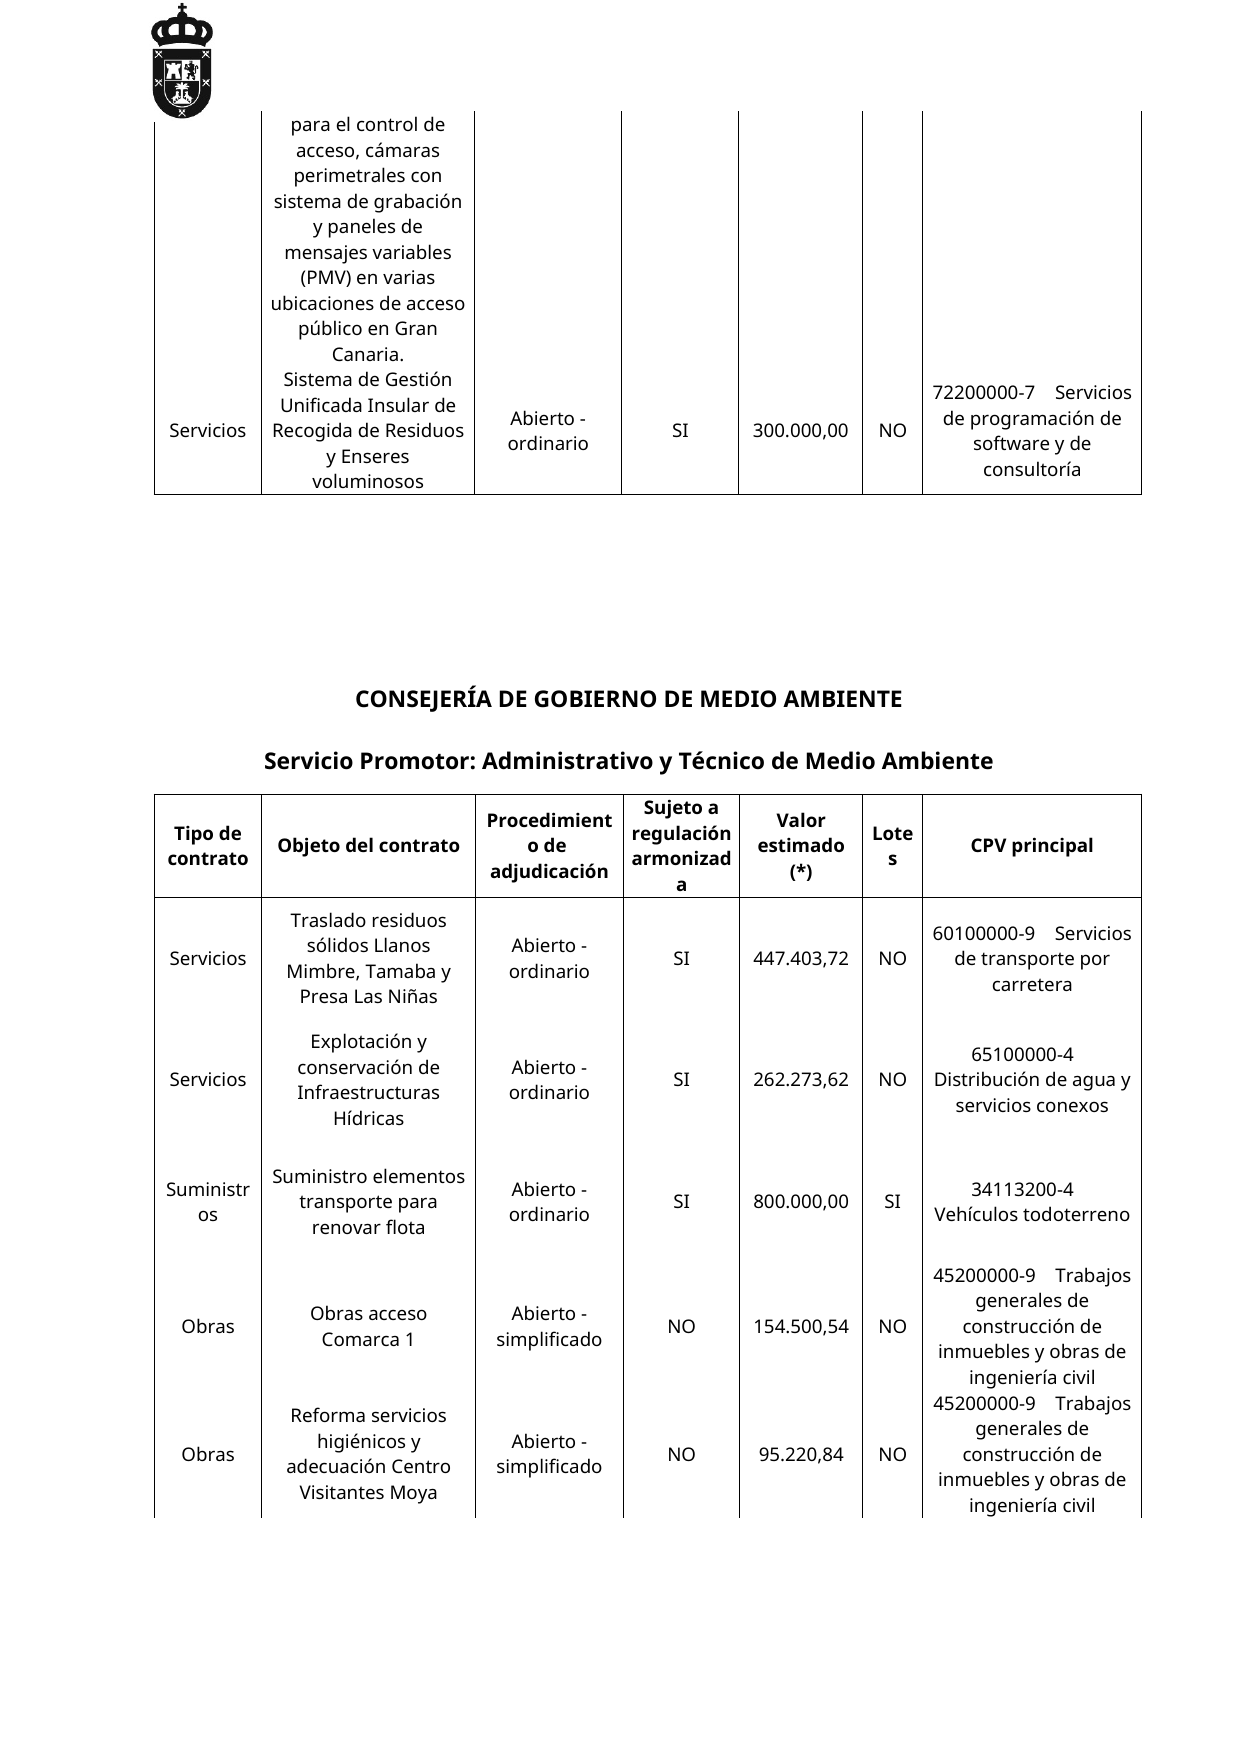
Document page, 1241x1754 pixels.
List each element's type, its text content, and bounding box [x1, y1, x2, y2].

table_header Objeto del contrato [262, 795, 475, 897]
table_cell Abierto - ordinario [476, 1140, 623, 1262]
table_cell NO [863, 1390, 922, 1517]
table_cell para el control de acceso, cámaras perimetrales con sistema de grabación y paneles de mensajes variables (PMV) en varias ubicaciones de acceso público en Gran Canaria. [262, 111, 474, 367]
table_cell [863, 111, 922, 367]
table_header Valor estimado (*) [740, 795, 862, 897]
table_cell 45200000-9 Trabajos generales de construcción de inmuebles y obras de ingeniería civil [923, 1262, 1141, 1390]
table_cell Servicios [155, 1019, 261, 1140]
text Servicio Promotor: Administrativo y Técnico de Medio Ambiente [153, 745, 1104, 776]
table_cell [622, 111, 738, 367]
table_cell SI [624, 1140, 739, 1262]
table_header CPV principal [923, 795, 1141, 897]
table_cell Sistema de Gestión Unificada Insular de Recogida de Residuos y Enseres voluminosos [262, 367, 474, 494]
table_cell [739, 111, 862, 367]
table_cell Obras [155, 1390, 261, 1517]
table_cell Obras acceso Comarca 1 [262, 1262, 475, 1390]
table_cell NO [863, 898, 922, 1018]
table_cell Traslado residuos sólidos Llanos Mimbre, Tamaba y Presa Las Niñas [262, 898, 475, 1018]
table_cell NO [863, 1262, 922, 1390]
table_cell 34113200-4 Vehículos todoterreno [923, 1140, 1141, 1262]
table_cell SI [863, 1140, 922, 1262]
table_cell [923, 111, 1141, 367]
table_cell NO [863, 1019, 922, 1140]
table_cell Obras [155, 1262, 261, 1390]
table_cell 300.000,00 [739, 367, 862, 494]
table_cell SI [624, 898, 739, 1018]
table_cell Suministro elementos transporte para renovar flota [262, 1140, 475, 1262]
picture [148, 0, 215, 121]
table_cell Explotación y conservación de Infraestructuras Hídricas [262, 1019, 475, 1140]
table_cell 262.273,62 [740, 1019, 862, 1140]
table_cell NO [624, 1390, 739, 1517]
table_cell 72200000-7 Servicios de programación de software y de consultoría [923, 367, 1141, 494]
table_cell Abierto - simplificado [476, 1262, 623, 1390]
table_cell Reforma servicios higiénicos y adecuación Centro Visitantes Moya [262, 1390, 475, 1517]
table_cell Abierto - simplificado [476, 1390, 623, 1517]
table_cell 800.000,00 [740, 1140, 862, 1262]
table_cell NO [863, 367, 922, 494]
table_cell Abierto - ordinario [475, 367, 621, 494]
table_header Lotes [863, 795, 922, 897]
table_cell NO [624, 1262, 739, 1390]
table_cell 447.403,72 [740, 898, 862, 1018]
table_cell Abierto - ordinario [476, 898, 623, 1018]
table_cell 154.500,54 [740, 1262, 862, 1390]
table_cell 60100000-9 Servicios de transporte por carretera [923, 898, 1141, 1018]
table_cell Servicios [155, 898, 261, 1018]
table_cell Suministros [155, 1140, 261, 1262]
table_header Procedimiento de adjudicación [476, 795, 623, 897]
table_cell [155, 111, 261, 367]
text CONSEJERÍA DE GOBIERNO DE MEDIO AMBIENTE [153, 683, 1104, 714]
table_cell Servicios [155, 367, 261, 494]
table_header Tipo de contrato [155, 795, 261, 897]
table_cell Abierto - ordinario [476, 1019, 623, 1140]
table_cell 45200000-9 Trabajos generales de construcción de inmuebles y obras de ingeniería civil [923, 1390, 1141, 1517]
table_cell 65100000-4 Distribución de agua y servicios conexos [923, 1019, 1141, 1140]
table_header Sujeto a regulación armonizada [624, 795, 739, 897]
table_cell SI [624, 1019, 739, 1140]
table_cell 95.220,84 [740, 1390, 862, 1517]
table_cell [475, 111, 621, 367]
table_cell SI [622, 367, 738, 494]
